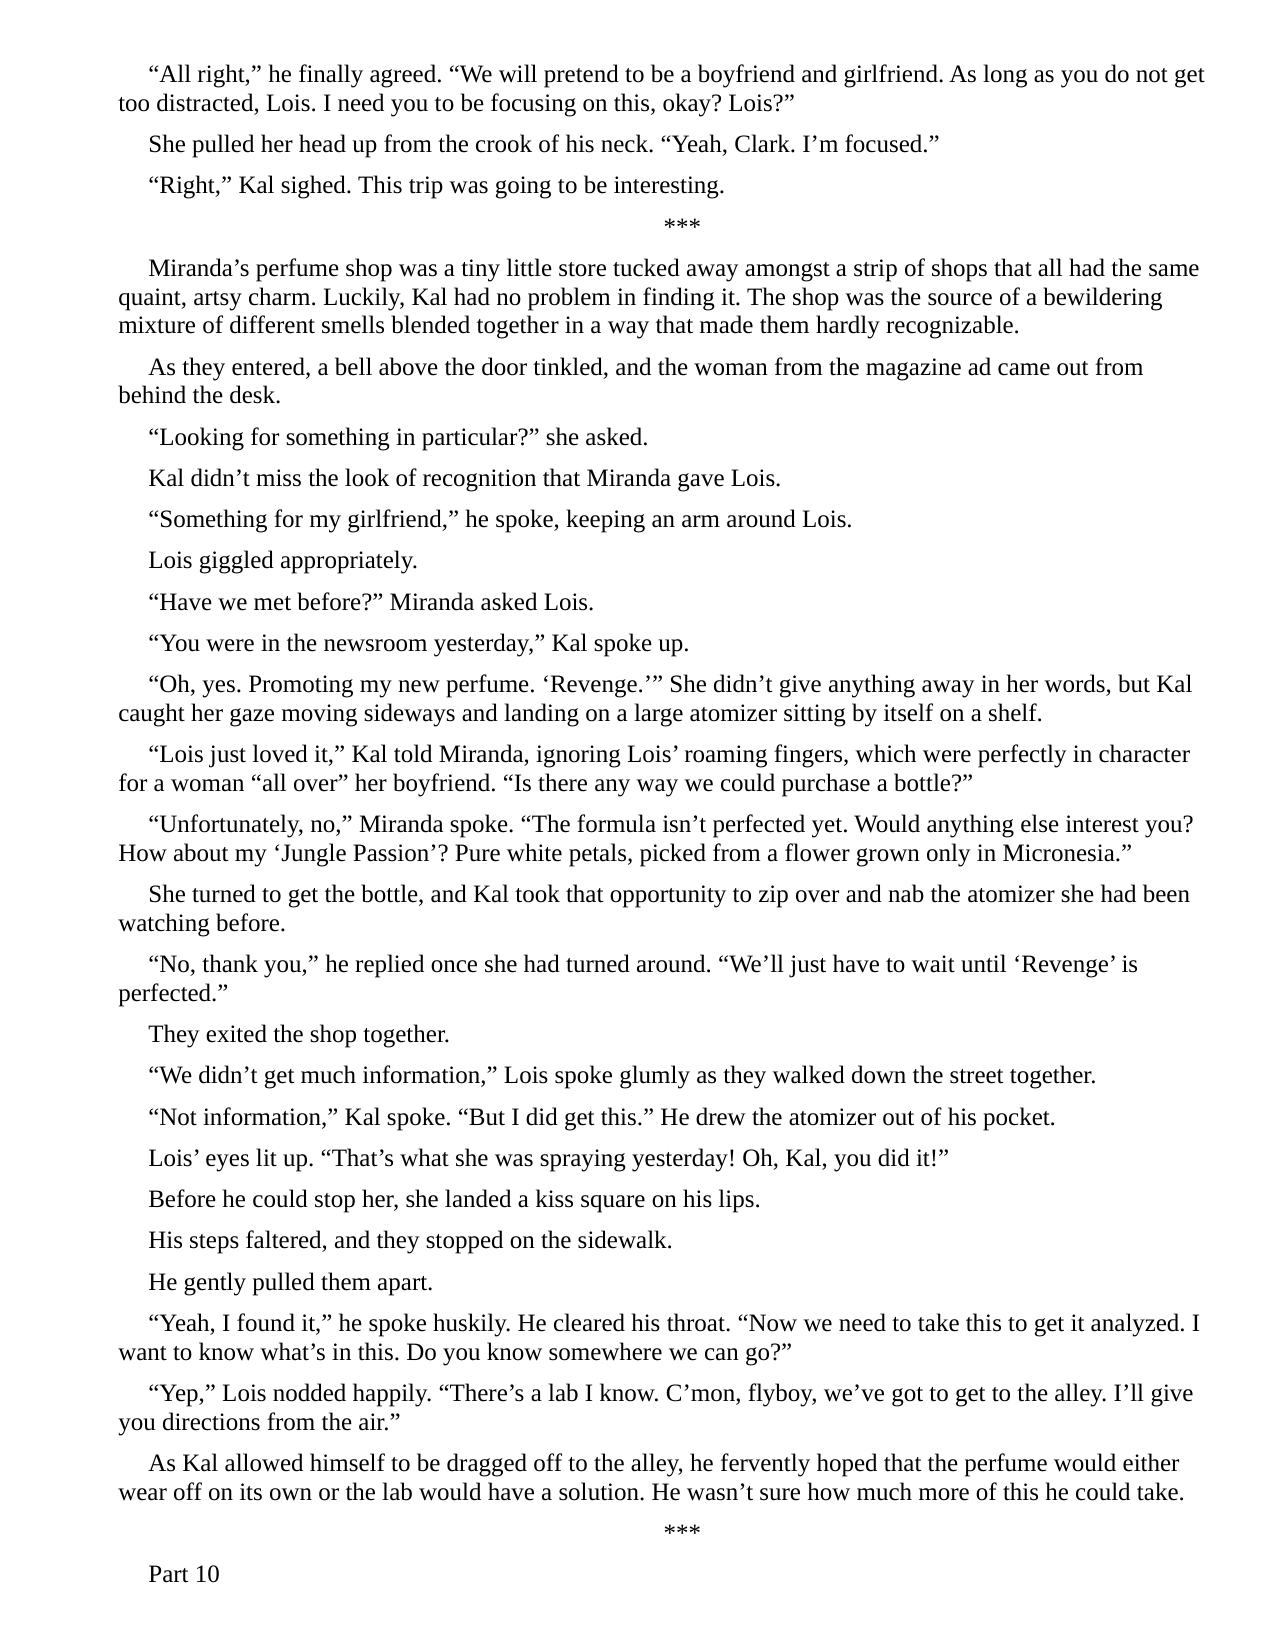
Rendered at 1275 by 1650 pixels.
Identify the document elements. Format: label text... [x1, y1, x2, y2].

text *** [118, 1518, 1216, 1547]
text “We didn’t get much information,” Lois spoke glumly as they walked down the street together. [118, 1060, 1216, 1089]
text “No, thank you,” he replied once she had turned around. “We’ll just have to wait until ‘Revenge’ is perfected.” [118, 949, 1216, 1007]
text As they entered, a bell above the door tinkled, and the woman from the magazine ad came out from behind the desk. [118, 352, 1216, 409]
text “Yeah, I found it,” he spoke huskily. He cleared his throat. “Now we need to take this to get it analyzed. I want to know what’s in this. Do you know somewhere we can go?” [118, 1308, 1216, 1365]
text Part 10 [118, 1559, 1216, 1588]
text He gently pulled them apart. [118, 1267, 1216, 1295]
text Lois’ eyes lit up. “That’s what she was spraying yesterday! Oh, Kal, you did it!” [118, 1143, 1216, 1172]
text Lois giggled appropriately. [118, 545, 1216, 574]
text They exited the shop together. [118, 1019, 1216, 1048]
text As Kal allowed himself to be dragged off to the alley, he fervently hoped that the perfume would either wear off on its own or the lab would have a solution. He wasn’t sure how much more of this he could take. [118, 1448, 1216, 1505]
text Kal didn’t miss the look of recognition that Miranda gave Lois. [118, 463, 1216, 492]
text “Yep,” Lois nodded happily. “There’s a lab I know. C’mon, flyboy, we’ve got to get to the alley. I’ll give you directions from the air.” [118, 1378, 1216, 1435]
text “Not information,” Kal spoke. “But I did get this.” He drew the atomizer out of his pocket. [118, 1102, 1216, 1130]
text Miranda’s perfume shop was a tiny little store tucked away amongst a strip of shops that all had the same quaint, artsy charm. Luckily, Kal had no problem in finding it. The shop was the source of a bewildering mixture of different smells blended together in a way that made them hardly recognizable. [118, 253, 1216, 339]
text Before he could stop her, she landed a kiss square on his lips. [118, 1184, 1216, 1213]
text “Right,” Kal sighed. This trip was going to be interesting. [118, 170, 1216, 199]
text She pulled her head up from the crook of his neck. “Yeah, Clark. I’m focused.” [118, 129, 1216, 158]
text “All right,” he finally agreed. “We will pretend to be a boyfriend and girlfriend. As long as you do not get too distracted, Lois. I need you to be focusing on this, okay? Lois?” [118, 59, 1216, 117]
text “You were in the newsroom yesterday,” Kal spoke up. [118, 628, 1216, 657]
text She turned to get the bottle, and Kal took that opportunity to zip over and nab the atomizer she had been watching before. [118, 879, 1216, 937]
text “Looking for something in particular?” she asked. [118, 422, 1216, 450]
text His steps faltered, and they stopped on the sidewalk. [118, 1225, 1216, 1254]
text “Something for my girlfriend,” he spoke, keeping an arm around Lois. [118, 504, 1216, 533]
text “Oh, yes. Promoting my new perfume. ‘Revenge.’” She didn’t give anything away in her words, but Kal caught her gaze moving sideways and landing on a large atomizer sitting by itself on a shelf. [118, 669, 1216, 727]
text “Have we met before?” Miranda asked Lois. [118, 587, 1216, 615]
text *** [118, 212, 1216, 240]
text “Unfortunately, no,” Miranda spoke. “The formula isn’t perfected yet. Would anything else interest you? How about my ‘Jungle Passion’? Pure white petals, picked from a flower grown only in Micronesia.” [118, 809, 1216, 867]
text “Lois just loved it,” Kal told Miranda, ignoring Lois’ roaming fingers, which were perfectly in character for a woman “all over” her boyfriend. “Is there any way we could purchase a bottle?” [118, 739, 1216, 797]
